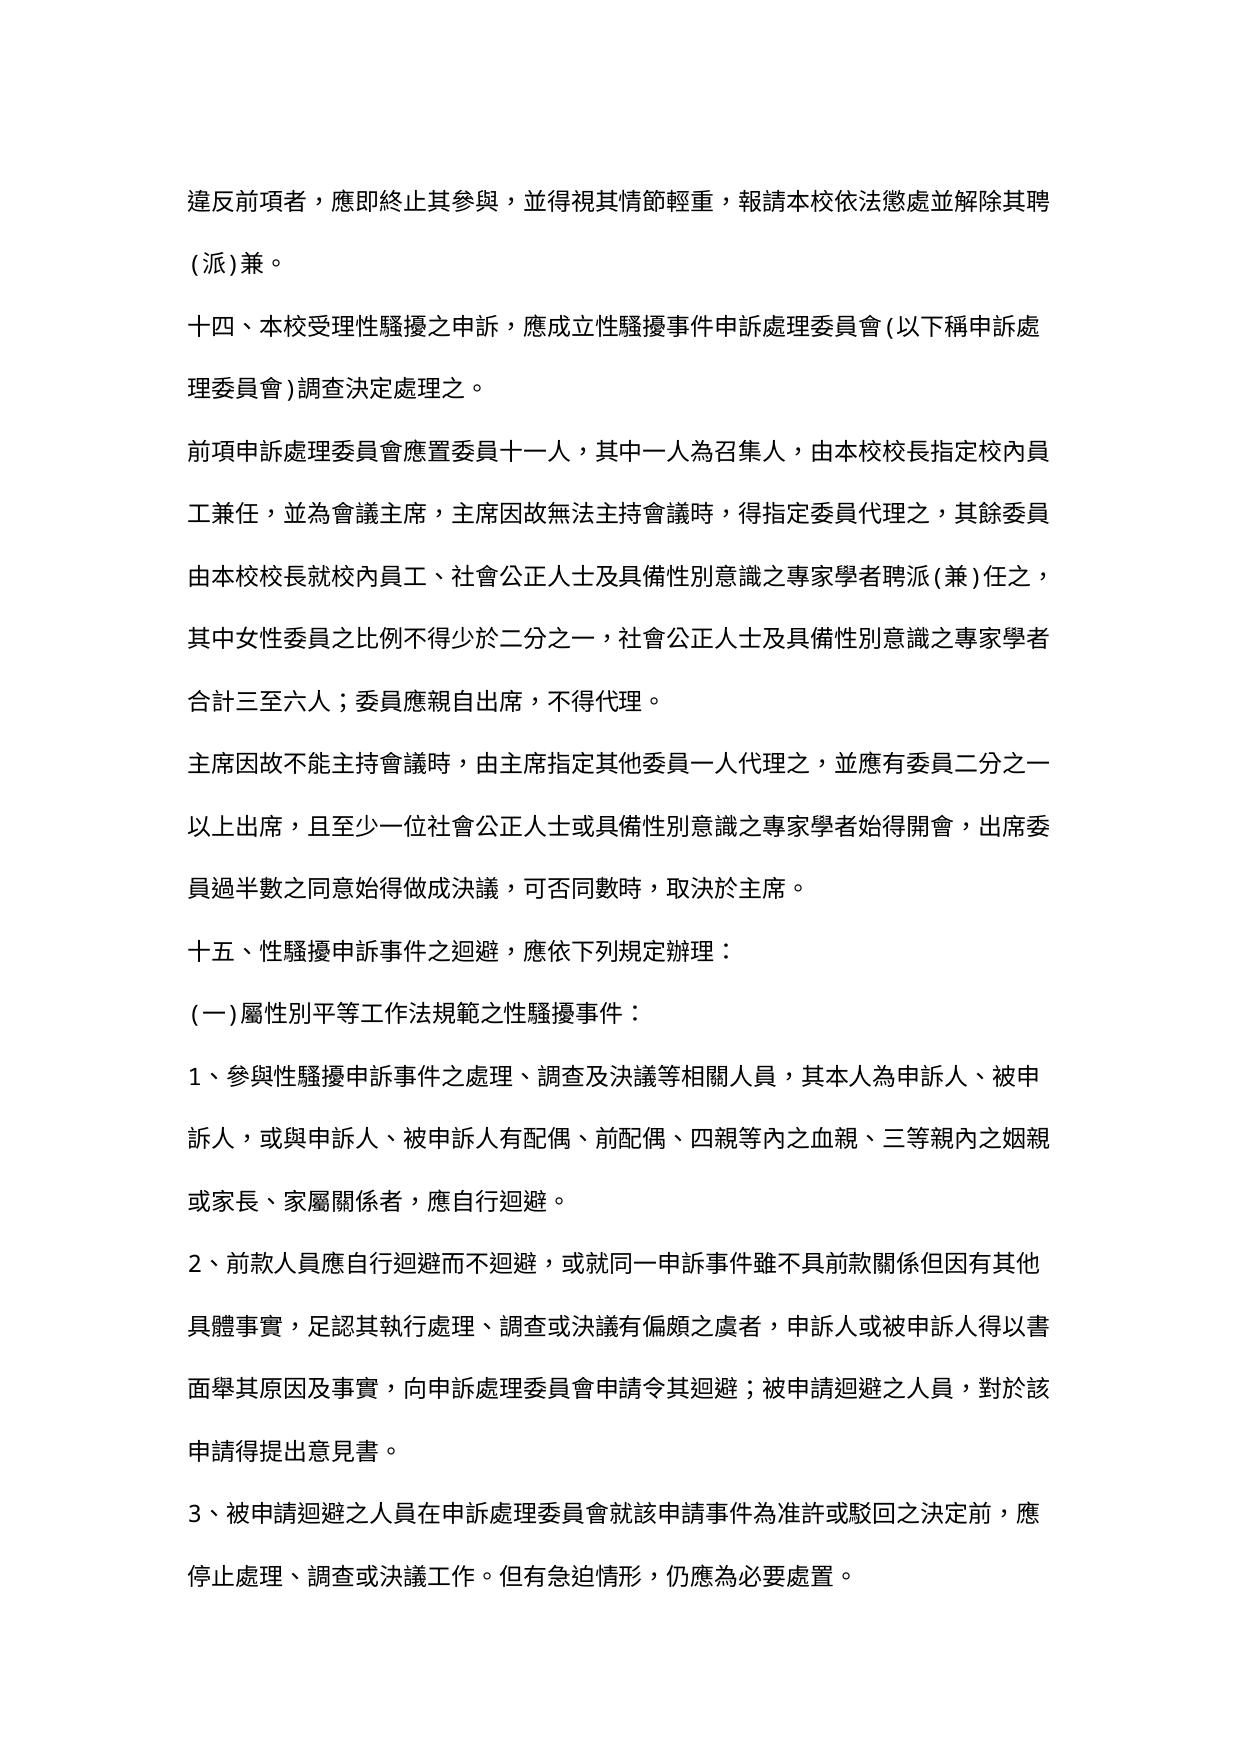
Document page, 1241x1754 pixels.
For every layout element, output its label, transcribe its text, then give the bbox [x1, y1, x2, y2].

text (一)屬性別平等工作法規範之性騷擾事件： [187, 971, 1053, 1033]
text 主席因故不能主持會議時，由主席指定其他委員一人代理之，並應有委員二分之一以上出席，且至少一位社會公正人士或具備性別意識之專家學者始得開會，出席委員過半數之同意始得做成決議，可否同數時，取決於主席。 [187, 721, 1053, 908]
text 十五、性騷擾申訴事件之迴避，應依下列規定辦理： [187, 908, 1053, 971]
text 2、前款人員應自行迴避而不迴避，或就同一申訴事件雖不具前款關係但因有其他具體事實，足認其執行處理、調查或決議有偏頗之虞者，申訴人或被申訴人得以書面舉其原因及事實，向申訴處理委員會申請令其迴避；被申請迴避之人員，對於該申請得提出意見書。 [187, 1221, 1053, 1471]
text 前項申訴處理委員會應置委員十一人，其中一人為召集人，由本校校長指定校內員工兼任，並為會議主席，主席因故無法主持會議時，得指定委員代理之，其餘委員由本校校長就校內員工、社會公正人士及具備性別意識之專家學者聘派(兼)任之，其中女性委員之比例不得少於二分之一，社會公正人士及具備性別意識之專家學者合計三至六人；委員應親自出席，不得代理。 [187, 408, 1053, 721]
text 十四、本校受理性騷擾之申訴，應成立性騷擾事件申訴處理委員會(以下稱申訴處理委員會)調查決定處理之。 [187, 283, 1053, 408]
text 違反前項者，應即終止其參與，並得視其情節輕重，報請本校依法懲處並解除其聘(派)兼。 [187, 158, 1053, 283]
text 1、參與性騷擾申訴事件之處理、調查及決議等相關人員，其本人為申訴人、被申訴人，或與申訴人、被申訴人有配偶、前配偶、四親等內之血親、三等親內之姻親或家長、家屬關係者，應自行迴避。 [187, 1033, 1053, 1221]
text 3、被申請迴避之人員在申訴處理委員會就該申請事件為准許或駁回之決定前，應停止處理、調查或決議工作。但有急迫情形，仍應為必要處置。 [187, 1471, 1053, 1596]
